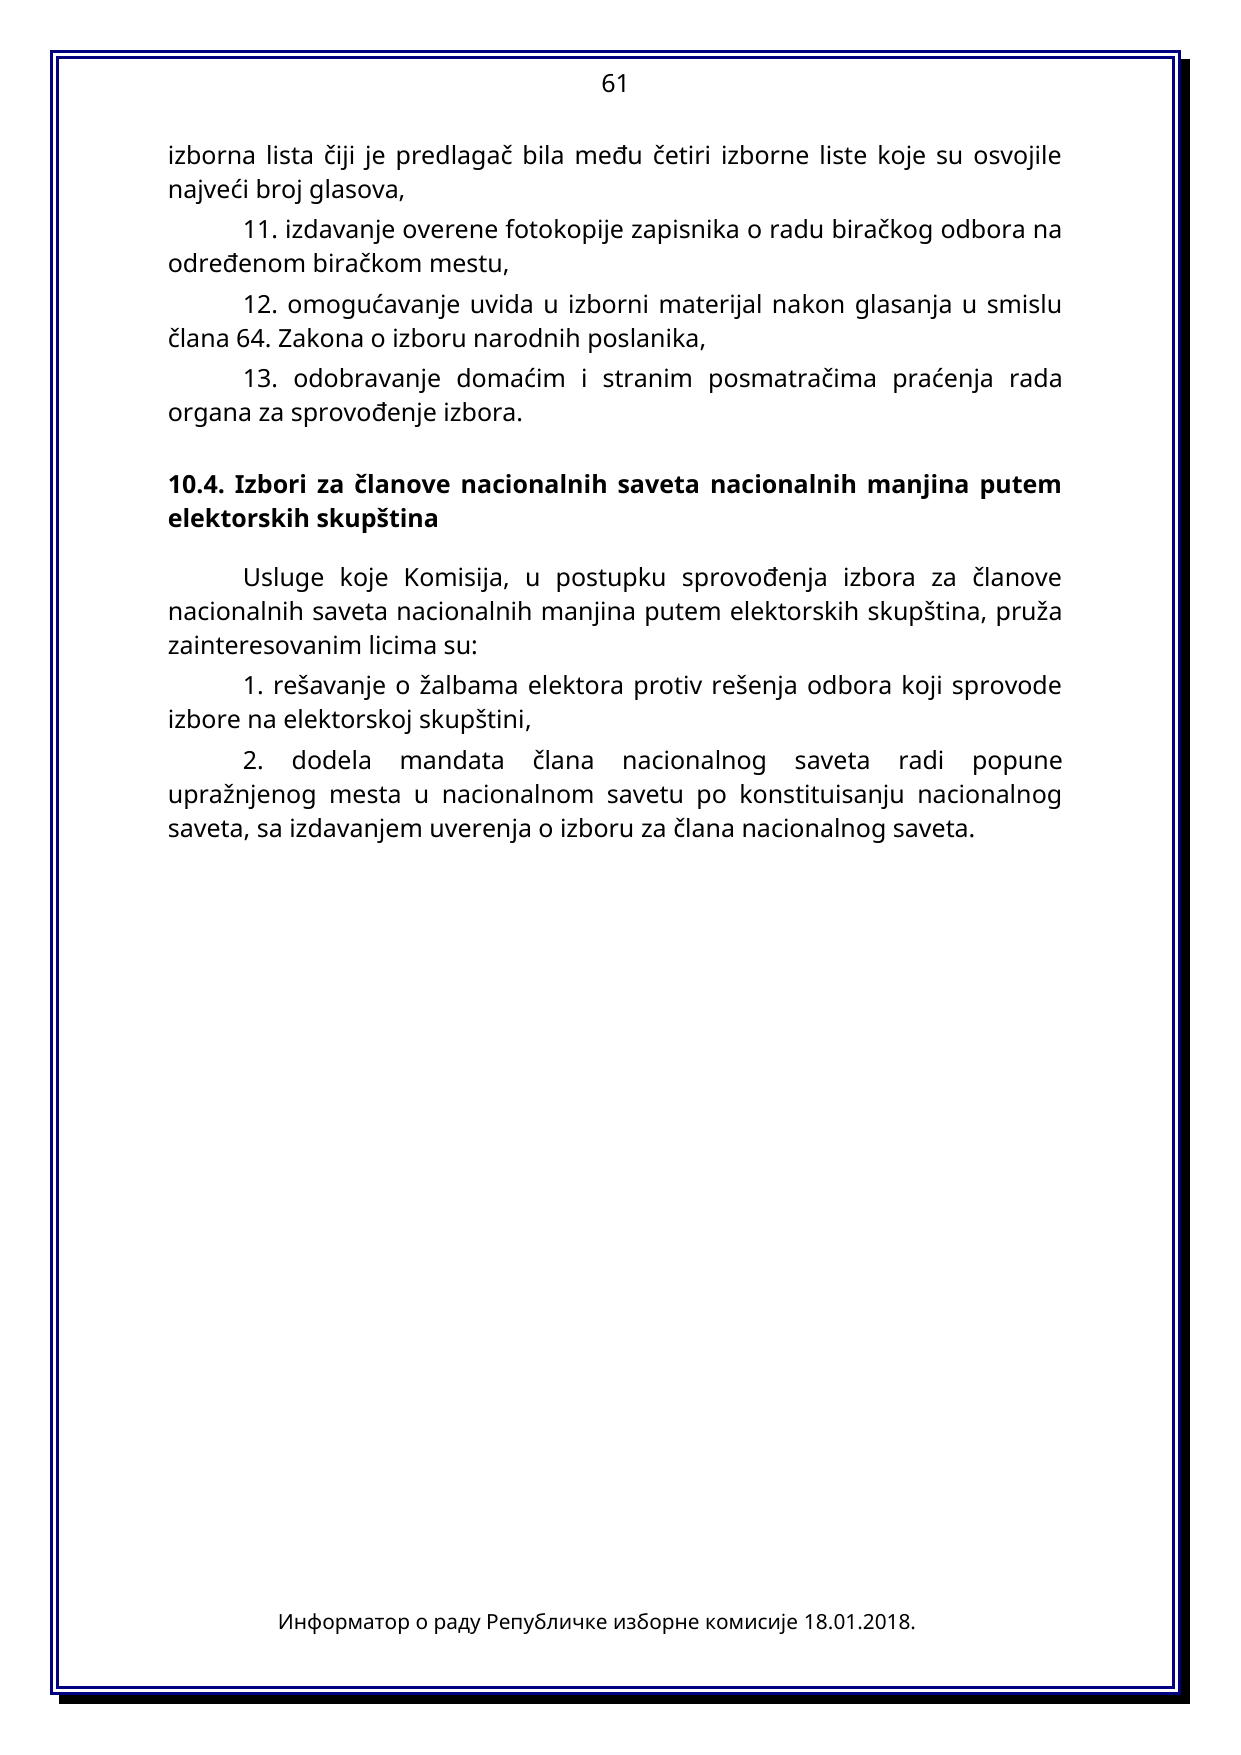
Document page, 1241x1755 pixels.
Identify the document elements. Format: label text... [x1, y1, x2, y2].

subtitle 10.4. Izbori za članove nacionalnih saveta nacionalnih manjina putem elektorskih skupština [168, 466, 1063, 534]
text 1. rešavanje o žalbama elektora protiv rešenja odbora koji sprovode izbore na elektorskoj skupštini, [168, 668, 1063, 736]
text Usluge koje Komisija, u postupku sprovođenja izbora za članove nacionalnih saveta nacionalnih manjina putem elektorskih skupština, pruža zainteresovanim licima su: [168, 559, 1063, 662]
text izborna lista čiji je predlagač bila među četiri izborne liste koje su osvojile najveći broj glasova, [168, 138, 1063, 206]
text 2. dodela mandata člana nacionalnog saveta radi popune upražnjenog mesta u nacionalnom savetu po konstituisanju nacionalnog saveta, sa izdavanjem uverenja o izboru za člana nacionalnog saveta. [168, 742, 1063, 844]
text 11. izdavanje overene fotokopije zapisnika o radu biračkog odbora na određenom biračkom mestu, [168, 212, 1063, 280]
text 12. omogućavanje uvida u izborni materijal nakon glasanja u smislu člana 64. Zakona o izboru narodnih poslanika, [168, 286, 1063, 354]
text 13. odobravanje domaćim i stranim posmatračima praćenja rada organa za sprovođenje izbora. [168, 361, 1063, 429]
